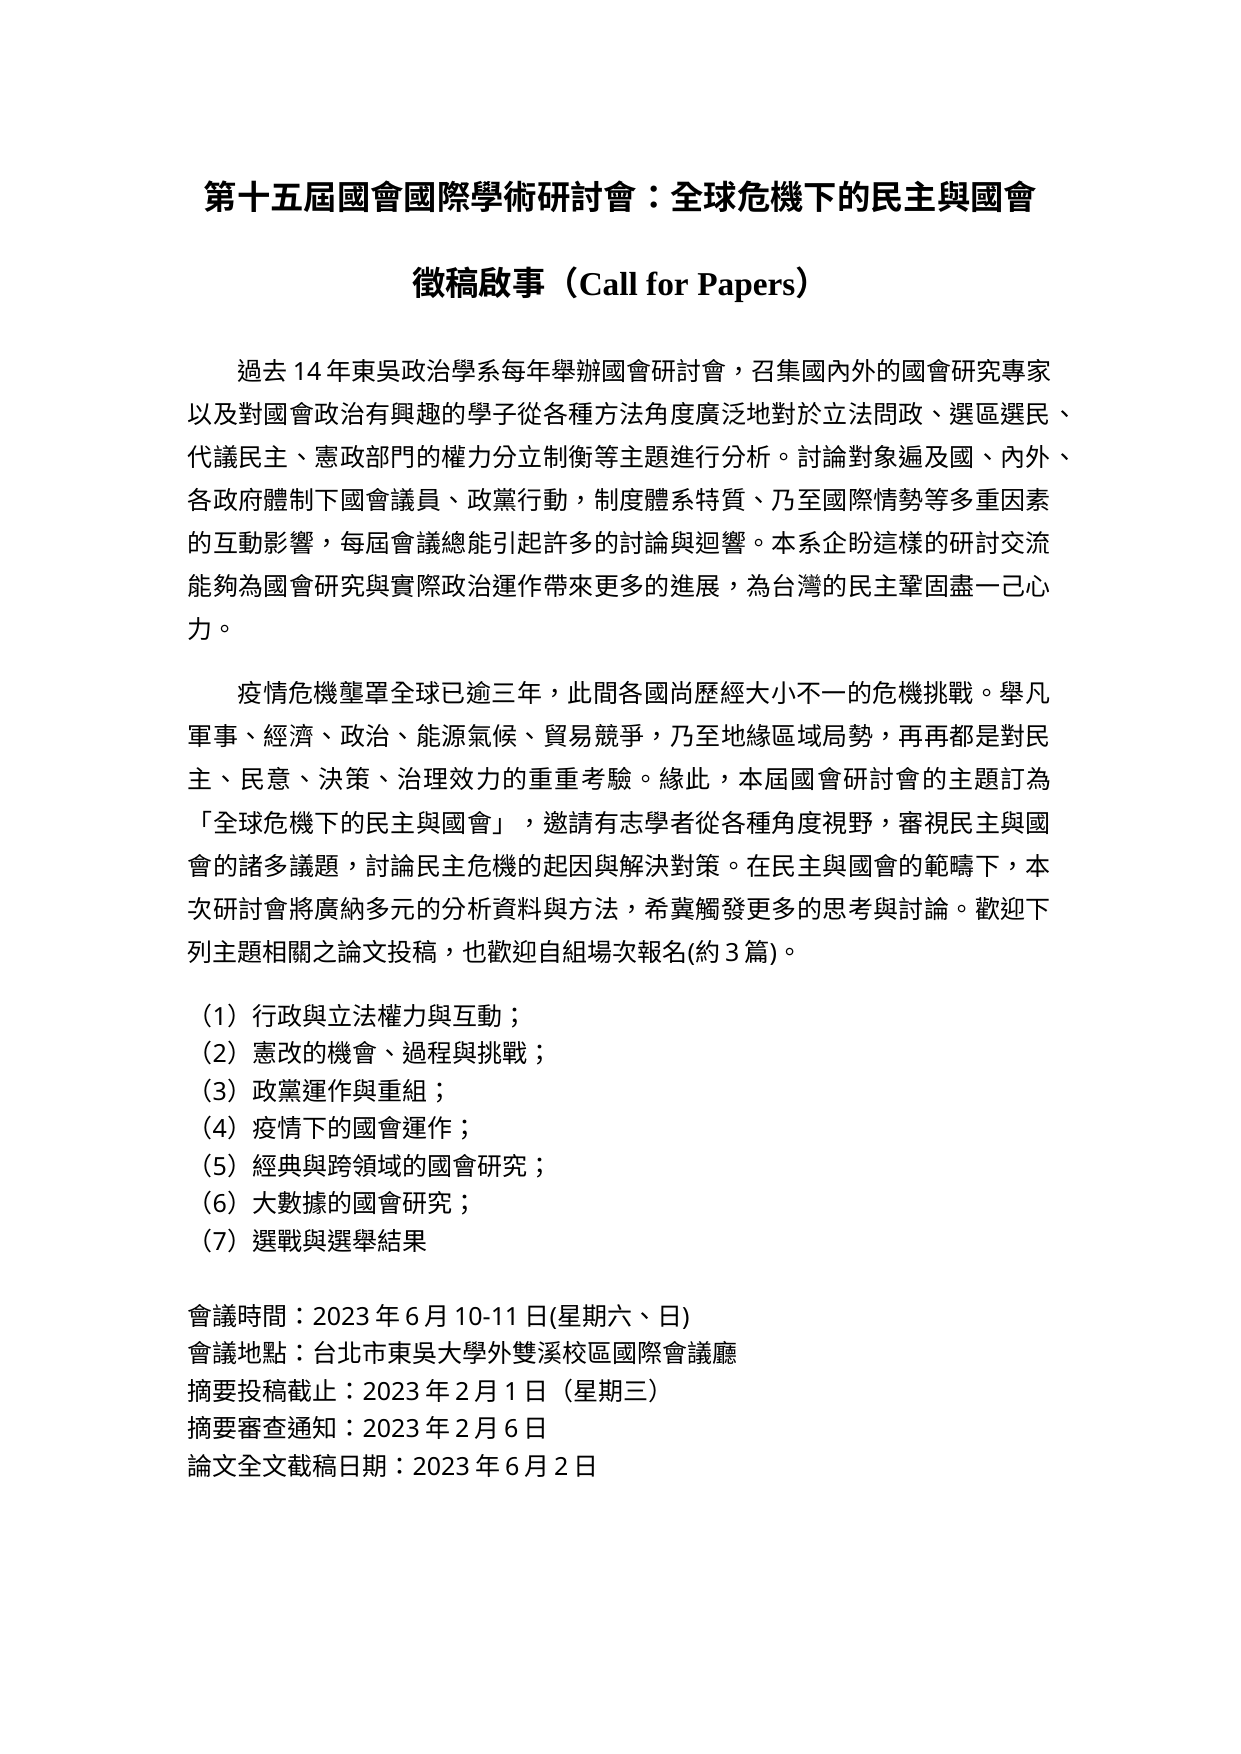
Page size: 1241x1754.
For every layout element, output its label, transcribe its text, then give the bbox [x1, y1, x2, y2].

text （2）憲改的機會、過程與挑戰； [187, 1033, 1053, 1071]
text （4）疫情下的國會運作； [187, 1108, 1053, 1146]
text 論文全文截稿日期：2023年6月2日 [187, 1446, 1053, 1483]
text （7）選戰與選舉結果 [187, 1221, 1053, 1258]
text 會議地點：台北市東吳大學外雙溪校區國際會議廳 [187, 1333, 1053, 1371]
text （1）行政與立法權力與互動； [187, 996, 1053, 1033]
text 會議時間：2023年6月10-11日(星期六、日) [187, 1296, 1053, 1333]
text 過去14年東吳政治學系每年舉辦國會研討會，召集國內外的國會研究專家以及對國會政治有興趣的學子從各種方法角度廣泛地對於立法問政、選區選民、代議民主、憲政部門的權力分立制衡等主題進行分析。討論對象遍及國、內外、各政府體制下國會議員、政黨行動，制度體系特質、乃至國際情勢等多重因素的互動影響，每屆會議總能引起許多的討論與迴響。本系企盼這樣的研討交流能夠為國會研究與實際政治運作帶來更多的進展，為台灣的民主鞏固盡一己心力。 [187, 351, 1053, 647]
text 摘要投稿截止：2023年2月1日（星期三） [187, 1371, 1053, 1408]
text 摘要審查通知：2023年2月6日 [187, 1408, 1053, 1446]
text 第十五屆國會國際學術研討會：全球危機下的民主與國會徵稿啟事（Call for Papers） [187, 157, 1053, 318]
text （5）經典與跨領域的國會研究； [187, 1146, 1053, 1183]
text （6）大數據的國會研究； [187, 1183, 1053, 1221]
text （3）政黨運作與重組； [187, 1071, 1053, 1108]
text 疫情危機壟罩全球已逾三年，此間各國尚歷經大小不一的危機挑戰。舉凡軍事、經濟、政治、能源氣候、貿易競爭，乃至地緣區域局勢，再再都是對民主、民意、決策、治理效力的重重考驗。緣此，本屆國會研討會的主題訂為「全球危機下的民主與國會」，邀請有志學者從各種角度視野，審視民主與國會的諸多議題，討論民主危機的起因與解決對策。在民主與國會的範疇下，本次研討會將廣納多元的分析資料與方法，希冀觸發更多的思考與討論。歡迎下列主題相關之論文投稿，也歡迎自組場次報名(約3篇)。 [187, 673, 1053, 969]
